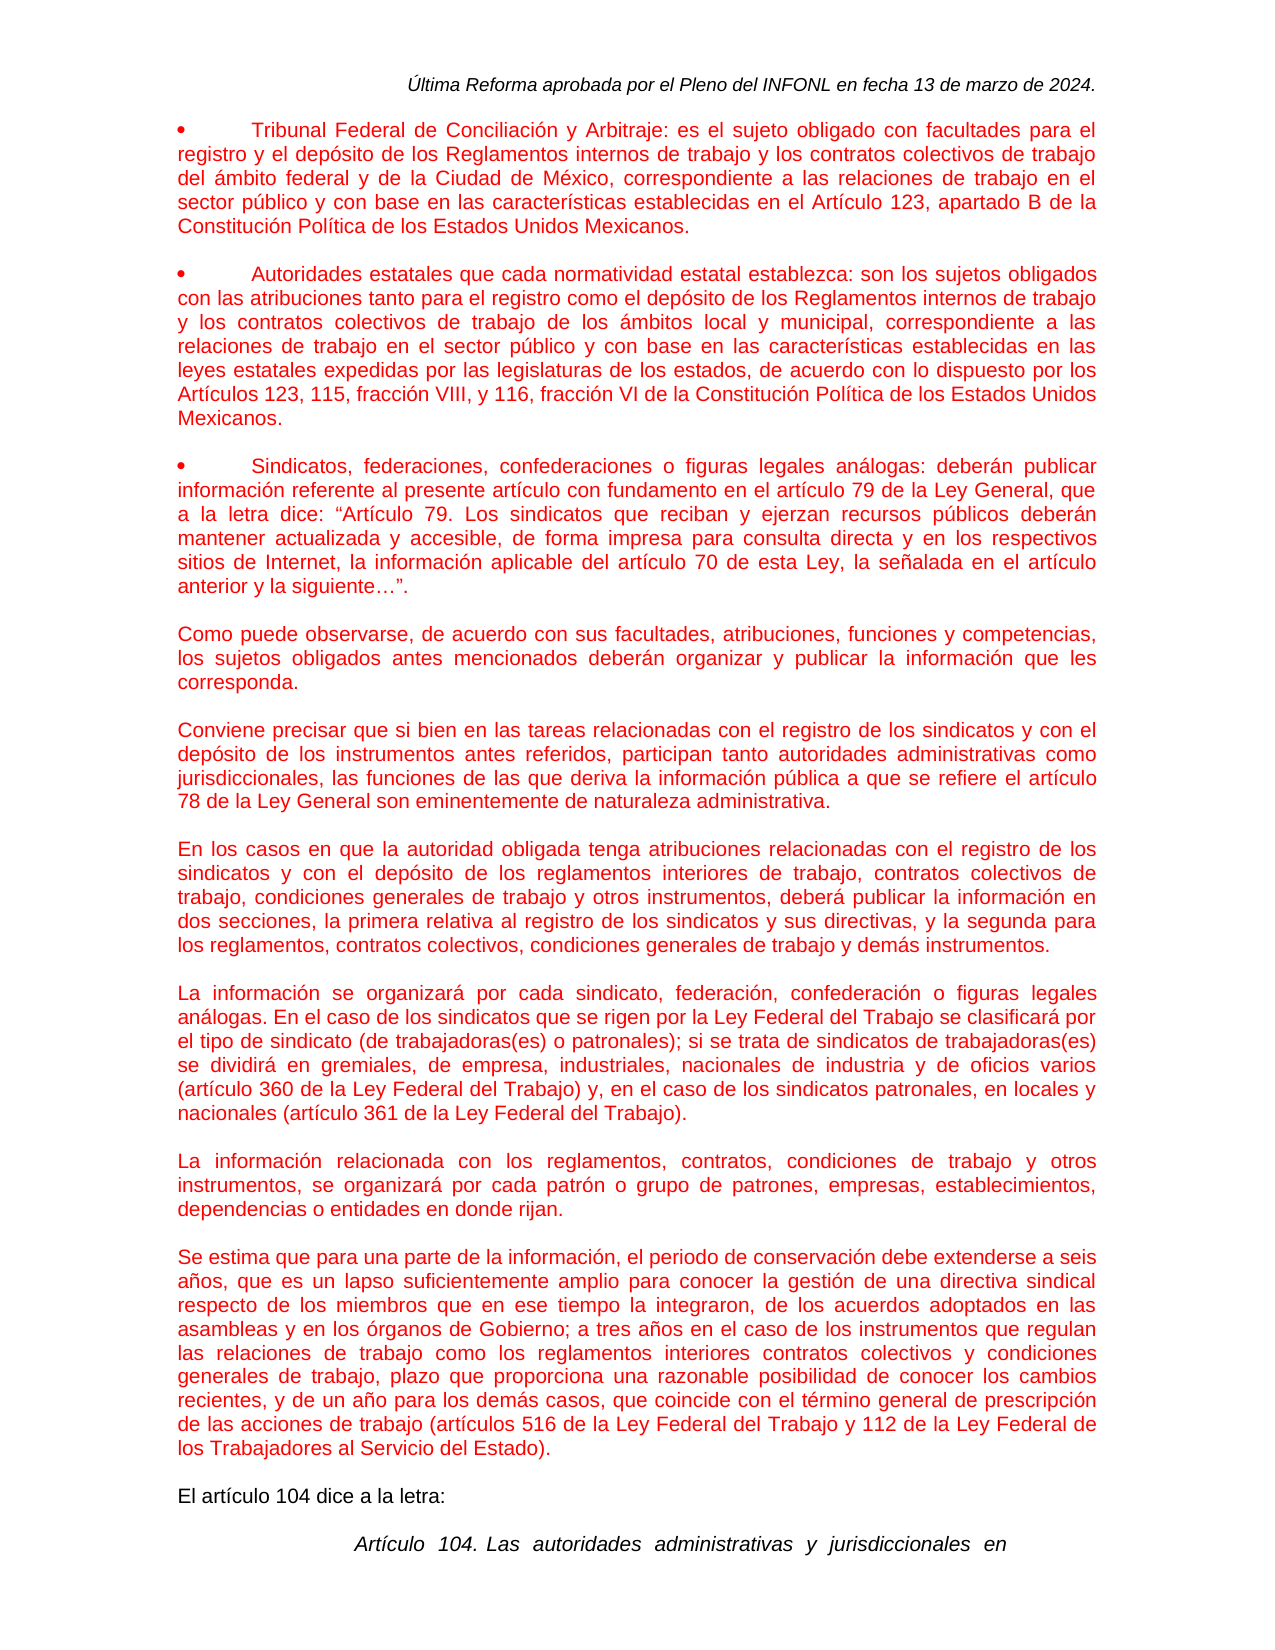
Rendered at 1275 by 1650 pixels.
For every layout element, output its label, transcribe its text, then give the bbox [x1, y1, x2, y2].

text Conviene precisar que si bien en las tareas relacionadas con el registro de los sindicatos y con el depósito de los instrumentos antes referidos, participan tanto autoridades administrativas como jurisdiccionales, las funciones de las que deriva la información pública a que se refiere el artículo 78 de la Ley General son eminentemente de naturaleza administrativa. [177, 717, 1098, 813]
text La información relacionada con los reglamentos, contratos, condiciones de trabajo y otros instrumentos, se organizará por cada patrón o grupo de patrones, empresas, establecimientos, dependencias o entidades en donde rijan. [177, 1149, 1098, 1221]
text Artículo 104. Las autoridades administrativas y jurisdiccionales en [354, 1532, 1009, 1556]
list Sindicatos, federaciones, confederaciones o figuras legales análogas: deberán publicar información referente al presente artículo con fundamento en el artículo 79 de la Ley General, que a la letra dice: “Artículo 79. Los sindicatos que reciban y ejerzan recursos públicos deberán mantener actualizada y accesible, de forma impresa para consulta directa y en los respectivos sitios de Internet, la información aplicable del artículo 70 de esta Ley, la señalada en el artículo anterior y la siguiente…”. [177, 454, 1098, 598]
list Tribunal Federal de Conciliación y Arbitraje: es el sujeto obligado con facultades para el registro y el depósito de los Reglamentos internos de trabajo y los contratos colectivos de trabajo del ámbito federal y de la Ciudad de México, correspondiente a las relaciones de trabajo en el sector público y con base en las características establecidas en el Artículo 123, apartado B de la Constitución Política de los Estados Unidos Mexicanos. [177, 118, 1098, 238]
text Como puede observarse, de acuerdo con sus facultades, atribuciones, funciones y competencias, los sujetos obligados antes mencionados deberán organizar y publicar la información que les corresponda. [177, 622, 1098, 693]
text La información se organizará por cada sindicato, federación, confederación o figuras legales análogas. En el caso de los sindicatos que se rigen por la Ley Federal del Trabajo se clasificará por el tipo de sindicato (de trabajadoras(es) o patronales); si se trata de sindicatos de trabajadoras(es) se dividirá en gremiales, de empresa, industriales, nacionales de industria y de oficios varios (artículo 360 de la Ley Federal del Trabajo) y, en el caso de los sindicatos patronales, en locales y nacionales (artículo 361 de la Ley Federal del Trabajo). [177, 981, 1098, 1125]
text En los casos en que la autoridad obligada tenga atribuciones relacionadas con el registro de los sindicatos y con el depósito de los reglamentos interiores de trabajo, contratos colectivos de trabajo, condiciones generales de trabajo y otros instrumentos, deberá publicar la información en dos secciones, la primera relativa al registro de los sindicatos y sus directivas, y la segunda para los reglamentos, contratos colectivos, condiciones generales de trabajo y demás instrumentos. [177, 837, 1098, 957]
text Se estima que para una parte de la información, el periodo de conservación debe extenderse a seis años, que es un lapso suficientemente amplio para conocer la gestión de una directiva sindical respecto de los miembros que en ese tiempo la integraron, de los acuerdos adoptados en las asambleas y en los órganos de Gobierno; a tres años en el caso de los instrumentos que regulan las relaciones de trabajo como los reglamentos interiores contratos colectivos y condiciones generales de trabajo, plazo que proporciona una razonable posibilidad de conocer los cambios recientes, y de un año para los demás casos, que coincide con el término general de prescripción de las acciones de trabajo (artículos 516 de la Ley Federal del Trabajo y 112 de la Ley Federal de los Trabajadores al Servicio del Estado). [177, 1244, 1098, 1460]
text El artículo 104 dice a la letra: [177, 1484, 1096, 1508]
list Autoridades estatales que cada normatividad estatal establezca: son los sujetos obligados con las atribuciones tanto para el registro como el depósito de los Reglamentos internos de trabajo y los contratos colectivos de trabajo de los ámbitos local y municipal, correspondiente a las relaciones de trabajo en el sector público y con base en las características establecidas en las leyes estatales expedidas por las legislaturas de los estados, de acuerdo con lo dispuesto por los Artículos 123, 115, fracción VIII, y 116, fracción VI de la Constitución Política de los Estados Unidos Mexicanos. [177, 262, 1098, 430]
